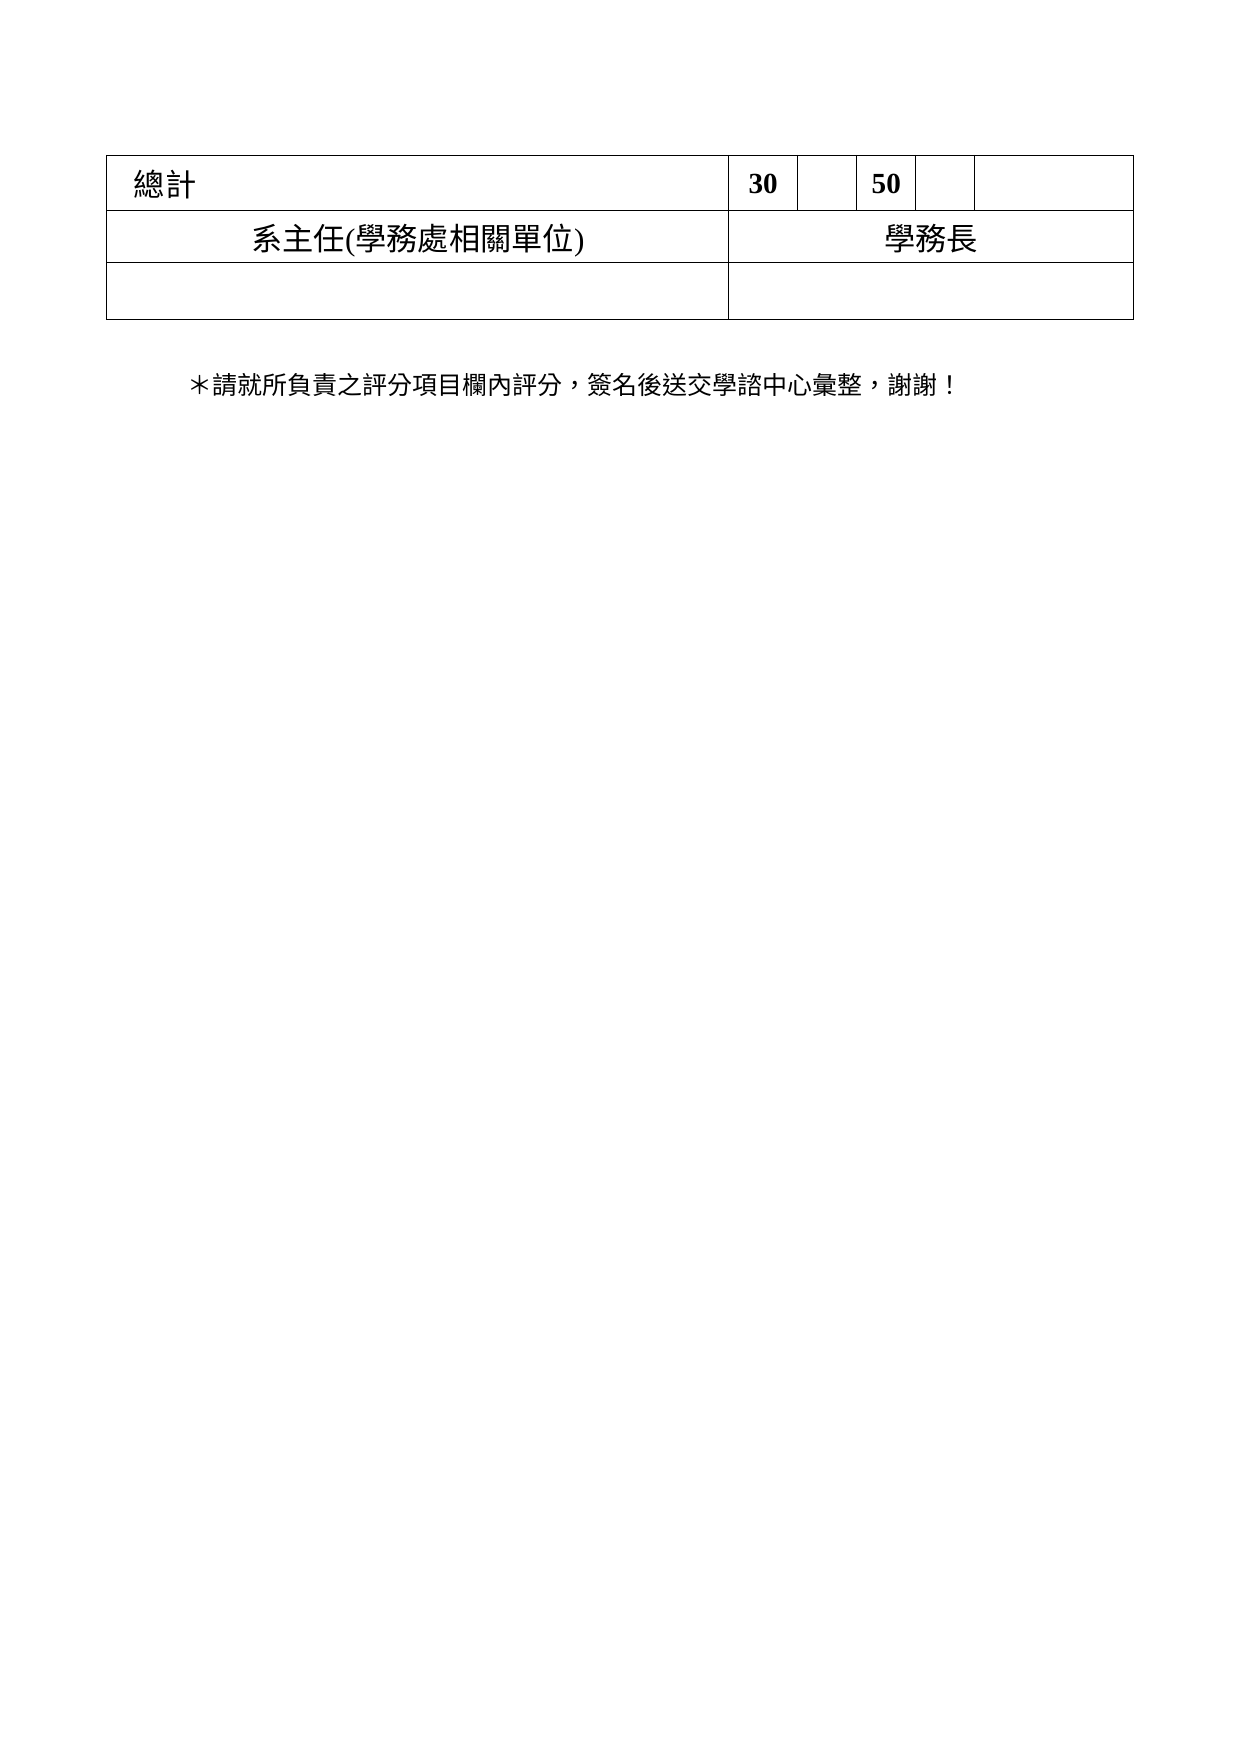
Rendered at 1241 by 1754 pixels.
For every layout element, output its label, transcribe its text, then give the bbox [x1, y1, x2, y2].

table_cell [798, 156, 856, 210]
table_cell [916, 156, 974, 210]
table_cell [729, 263, 1133, 319]
table_cell 系主任(學務處相關單位) [107, 211, 728, 262]
table_cell [975, 156, 1133, 210]
table_cell [107, 263, 728, 319]
table_cell 總計 [107, 156, 728, 210]
table_cell 50 [857, 156, 915, 210]
table_cell 30 [729, 156, 797, 210]
table_cell 學務長 [729, 211, 1133, 262]
text ＊請就所負責之評分項目欄內評分，簽名後送交學諮中心彙整，謝謝！ [187, 342, 1053, 405]
